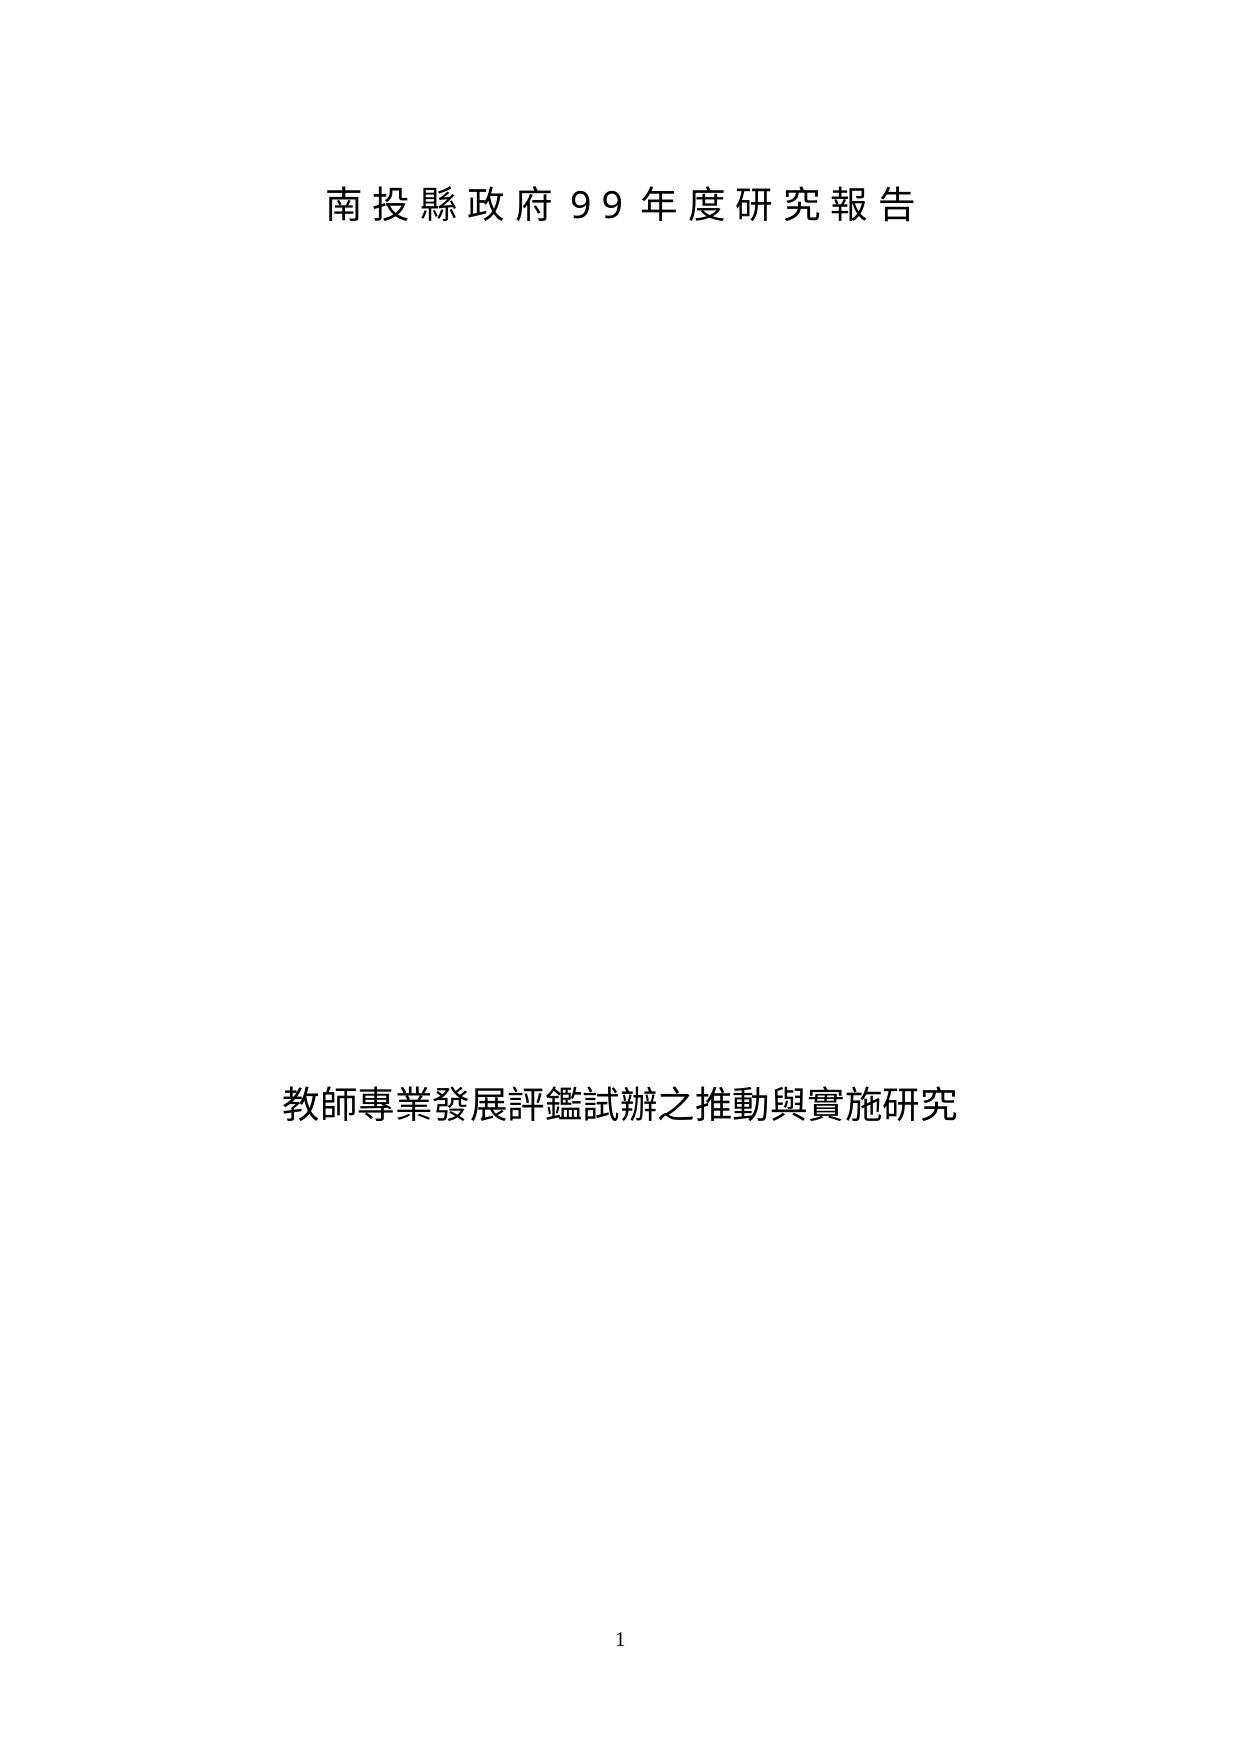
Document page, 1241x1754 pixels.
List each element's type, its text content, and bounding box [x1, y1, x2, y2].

text 南投縣政府99年度研究報告 [142, 164, 1098, 239]
text 教師專業發展評鑑試辦之推動與實施研究 [142, 1064, 1098, 1139]
